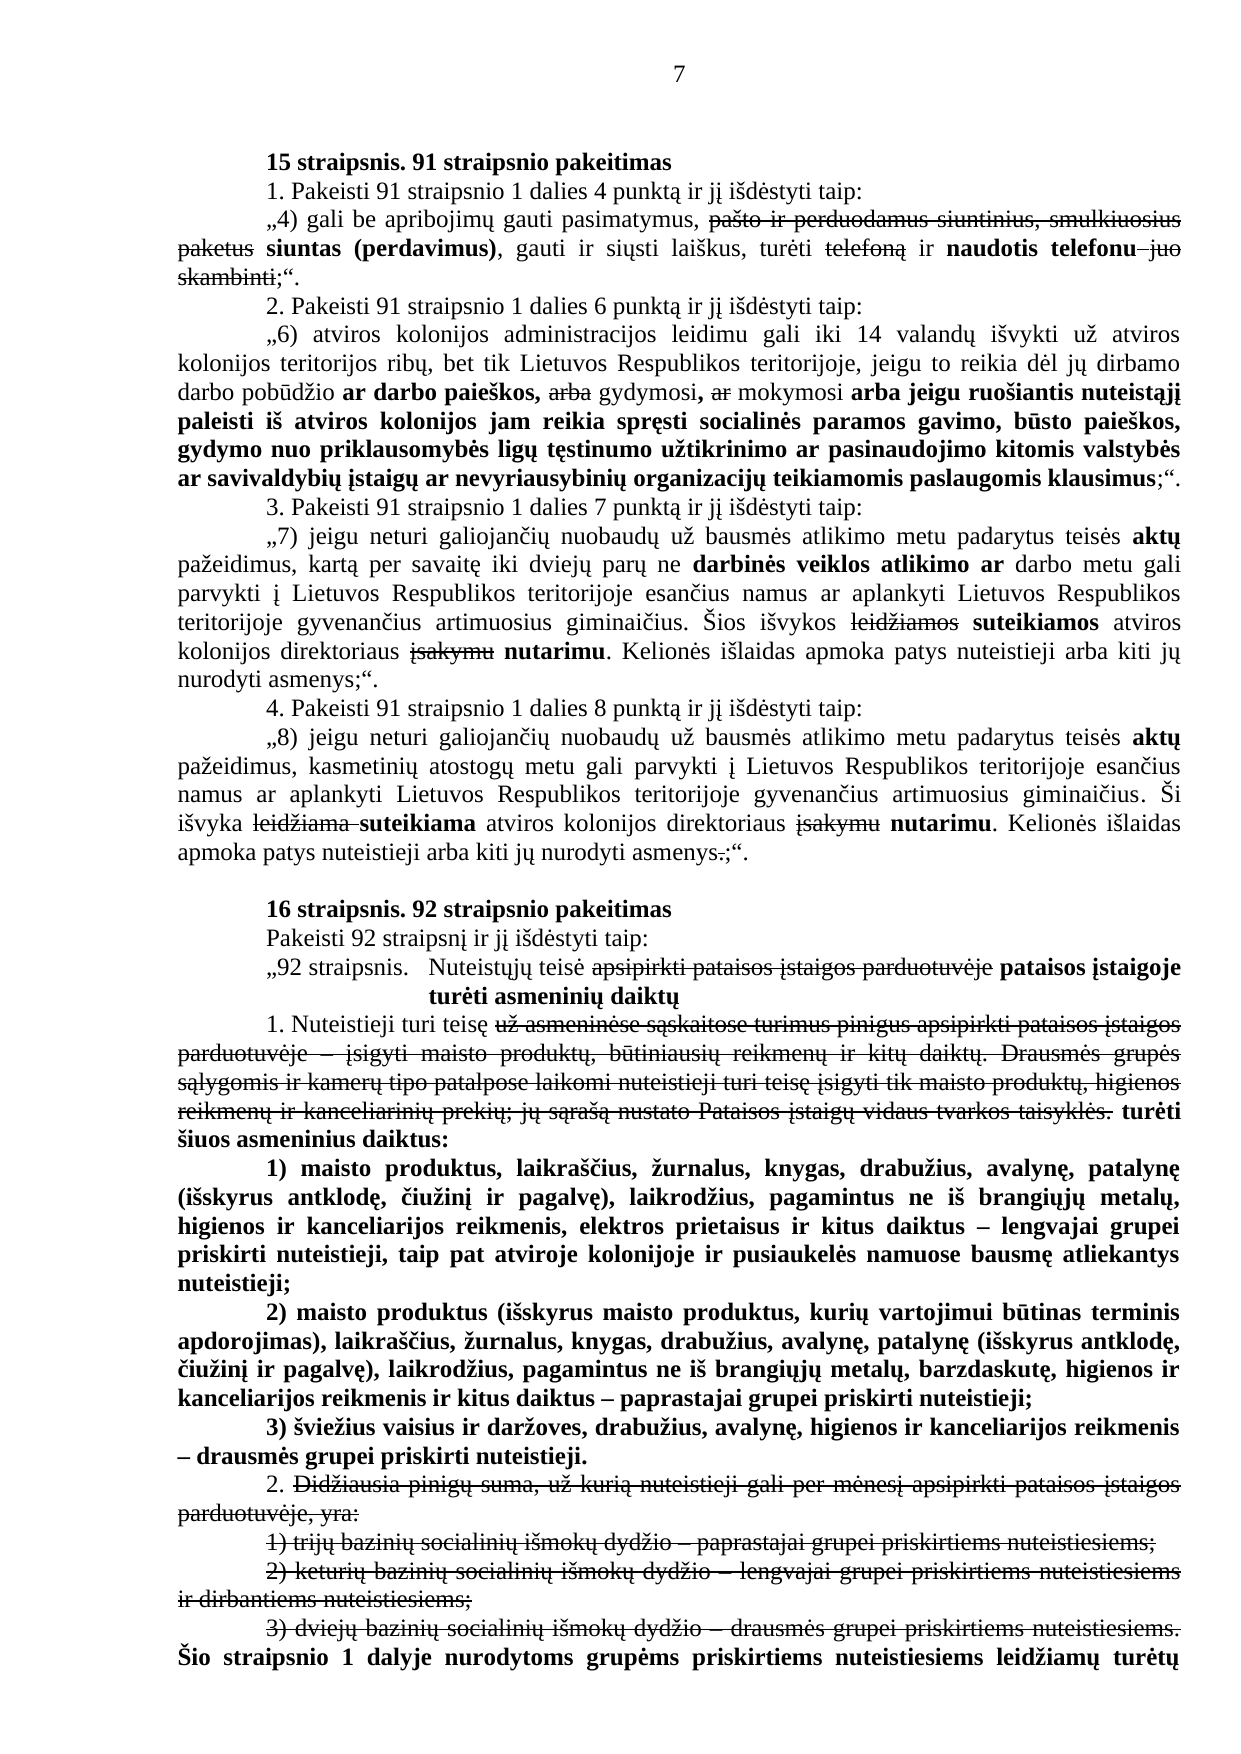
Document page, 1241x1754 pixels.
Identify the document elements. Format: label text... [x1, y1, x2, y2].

text 16 straipsnis. 92 straipsnio pakeitimas [177, 894, 1181, 923]
text 2) maisto produktus (išskyrus maisto produktus, kurių vartojimui būtinas terminis apdorojimas), laikraščius, žurnalus, knygas, drabužius, avalynę, patalynę (išskyrus antklodę, čiužinį ir pagalvę), laikrodžius, pagamintus ne iš brangiųjų metalų, barzdaskutę, higienos ir kanceliarijos reikmenis ir kitus daiktus – paprastajai grupei priskirti nuteistieji; [177, 1297, 1181, 1412]
text 4. Pakeisti 91 straipsnio 1 dalies 8 punktą ir jį išdėstyti taip: [177, 693, 1181, 722]
text „7) jeigu neturi galiojančių nuobaudų už bausmės atlikimo metu padarytus teisės aktų pažeidimus, kartą per savaitę iki dviejų parų ne darbinės veiklos atlikimo ar darbo metu gali parvykti į Lietuvos Respublikos teritorijoje esančius namus ar aplankyti Lietuvos Respublikos teritorijoje gyvenančius artimuosius giminaičius. Šios išvykos leidžiamos suteikiamos atviros kolonijos direktoriaus įsakymu nutarimu. Kelionės išlaidas apmoka patys nuteistieji arba kiti jų nurodyti asmenys;“. [177, 521, 1181, 693]
text 1. Nuteistieji turi teisę už asmeninėse sąskaitose turimus pinigus apsipirkti pataisos įstaigos parduotuvėje – įsigyti maisto produktų, būtiniausių reikmenų ir kitų daiktų. Drausmės grupės sąlygomis ir kamerų tipo patalpose laikomi nuteistieji turi teisę įsigyti tik maisto produktų, higienos reikmenų ir kanceliarinių prekių; jų sąrašą nustato Pataisos įstaigų vidaus tvarkos taisyklės. turėti šiuos asmeninius daiktus: [177, 1084, 1181, 1153]
text 1. Nuteistieji turi teisę už asmeninėse sąskaitose turimus pinigus apsipirkti pataisos įstaigos parduotuvėje – įsigyti maisto produktų, būtiniausių reikmenų ir kitų daiktų. Drausmės grupės sąlygomis ir kamerų tipo patalpose laikomi nuteistieji turi teisę įsigyti tik maisto produktų, higienos reikmenų ir kanceliarinių prekių; jų sąrašą nustato Pataisos įstaigų vidaus tvarkos taisyklės. turėti šiuos asmeninius daiktus: [177, 1055, 1181, 1083]
text 3) šviežius vaisius ir daržoves, drabužius, avalynę, higienos ir kanceliarijos reikmenis – drausmės grupei priskirti nuteistieji. [177, 1412, 1181, 1469]
text 2. Pakeisti 91 straipsnio 1 dalies 6 punktą ir jį išdėstyti taip: [177, 291, 1181, 319]
text 1) maisto produktus, laikraščius, žurnalus, knygas, drabužius, avalynę, patalynę (išskyrus antklodę, čiužinį ir pagalvę), laikrodžius, pagamintus ne iš brangiųjų metalų, higienos ir kanceliarijos reikmenis, elektros prietaisus ir kitus daiktus – lengvajai grupei priskirti nuteistieji, taip pat atviroje kolonijoje ir pusiaukelės namuose bausmę atliekantys nuteistieji; [177, 1153, 1181, 1297]
text 1. Nuteistieji turi teisę už asmeninėse sąskaitose turimus pinigus apsipirkti pataisos įstaigos parduotuvėje – įsigyti maisto produktų, būtiniausių reikmenų ir kitų daiktų. Drausmės grupės sąlygomis ir kamerų tipo patalpose laikomi nuteistieji turi teisę įsigyti tik maisto produktų, higienos reikmenų ir kanceliarinių prekių; jų sąrašą nustato Pataisos įstaigų vidaus tvarkos taisyklės. turėti šiuos asmeninius daiktus: [177, 1009, 1181, 1054]
text 3) dviejų bazinių socialinių išmokų dydžio – drausmės grupei priskirtiems nuteistiesiems. Šio straipsnio 1 dalyje nurodytoms grupėms priskirtiems nuteistiesiems leidžiamų turėtų [177, 1613, 1181, 1671]
text 1) trijų bazinių socialinių išmokų dydžio – paprastajai grupei priskirtiems nuteistiesiems; [177, 1527, 1181, 1556]
text 2) keturių bazinių socialinių išmokų dydžio – lengvajai grupei priskirtiems nuteistiesiems ir dirbantiems nuteistiesiems; [177, 1556, 1181, 1613]
text „4) gali be apribojimų gauti pasimatymus, pašto ir perduodamus siuntinius, smulkiuosius paketus siuntas (perdavimus), gauti ir siųsti laiškus, turėti telefoną ir naudotis telefonu juo skambinti;“. [177, 204, 1181, 291]
text „8) jeigu neturi galiojančių nuobaudų už bausmės atlikimo metu padarytus teisės aktų pažeidimus, kasmetinių atostogų metu gali parvykti į Lietuvos Respublikos teritorijoje esančius namus ar aplankyti Lietuvos Respublikos teritorijoje gyvenančius artimuosius giminaičius. Ši išvyka leidžiama suteikiama atviros kolonijos direktoriaus įsakymu nutarimu. Kelionės išlaidas apmoka patys nuteistieji arba kiti jų nurodyti asmenys.;“. [177, 722, 1181, 866]
text 1. Pakeisti 91 straipsnio 1 dalies 4 punktą ir jį išdėstyti taip: [177, 176, 1181, 204]
text Pakeisti 92 straipsnį ir jį išdėstyti taip: [177, 923, 1181, 952]
text 3. Pakeisti 91 straipsnio 1 dalies 7 punktą ir jį išdėstyti taip: [177, 492, 1181, 521]
text „6) atviros kolonijos administracijos leidimu gali iki 14 valandų išvykti už atviros kolonijos teritorijos ribų, bet tik Lietuvos Respublikos teritorijoje, jeigu to reikia dėl jų dirbamo darbo pobūdžio ar darbo paieškos, arba gydymosi, ar mokymosi arba jeigu ruošiantis nuteistąjį paleisti iš atviros kolonijos jam reikia spręsti socialinės paramos gavimo, būsto paieškos, gydymo nuo priklausomybės ligų tęstinumo užtikrinimo ar pasinaudojimo kitomis valstybės ar savivaldybių įstaigų ar nevyriausybinių organizacijų teikiamomis paslaugomis klausimus;“. [177, 319, 1181, 492]
text 2. Didžiausia pinigų suma, už kurią nuteistieji gali per mėnesį apsipirkti pataisos įstaigos parduotuvėje, yra: [177, 1469, 1181, 1527]
text 15 straipsnis. 91 straipsnio pakeitimas [177, 147, 1181, 176]
text „92 straipsnis. Nuteistųjų teisė apsipirkti pataisos įstaigos parduotuvėje pataisos įstaigoje turėti asmeninių daiktų [266, 952, 1181, 1009]
